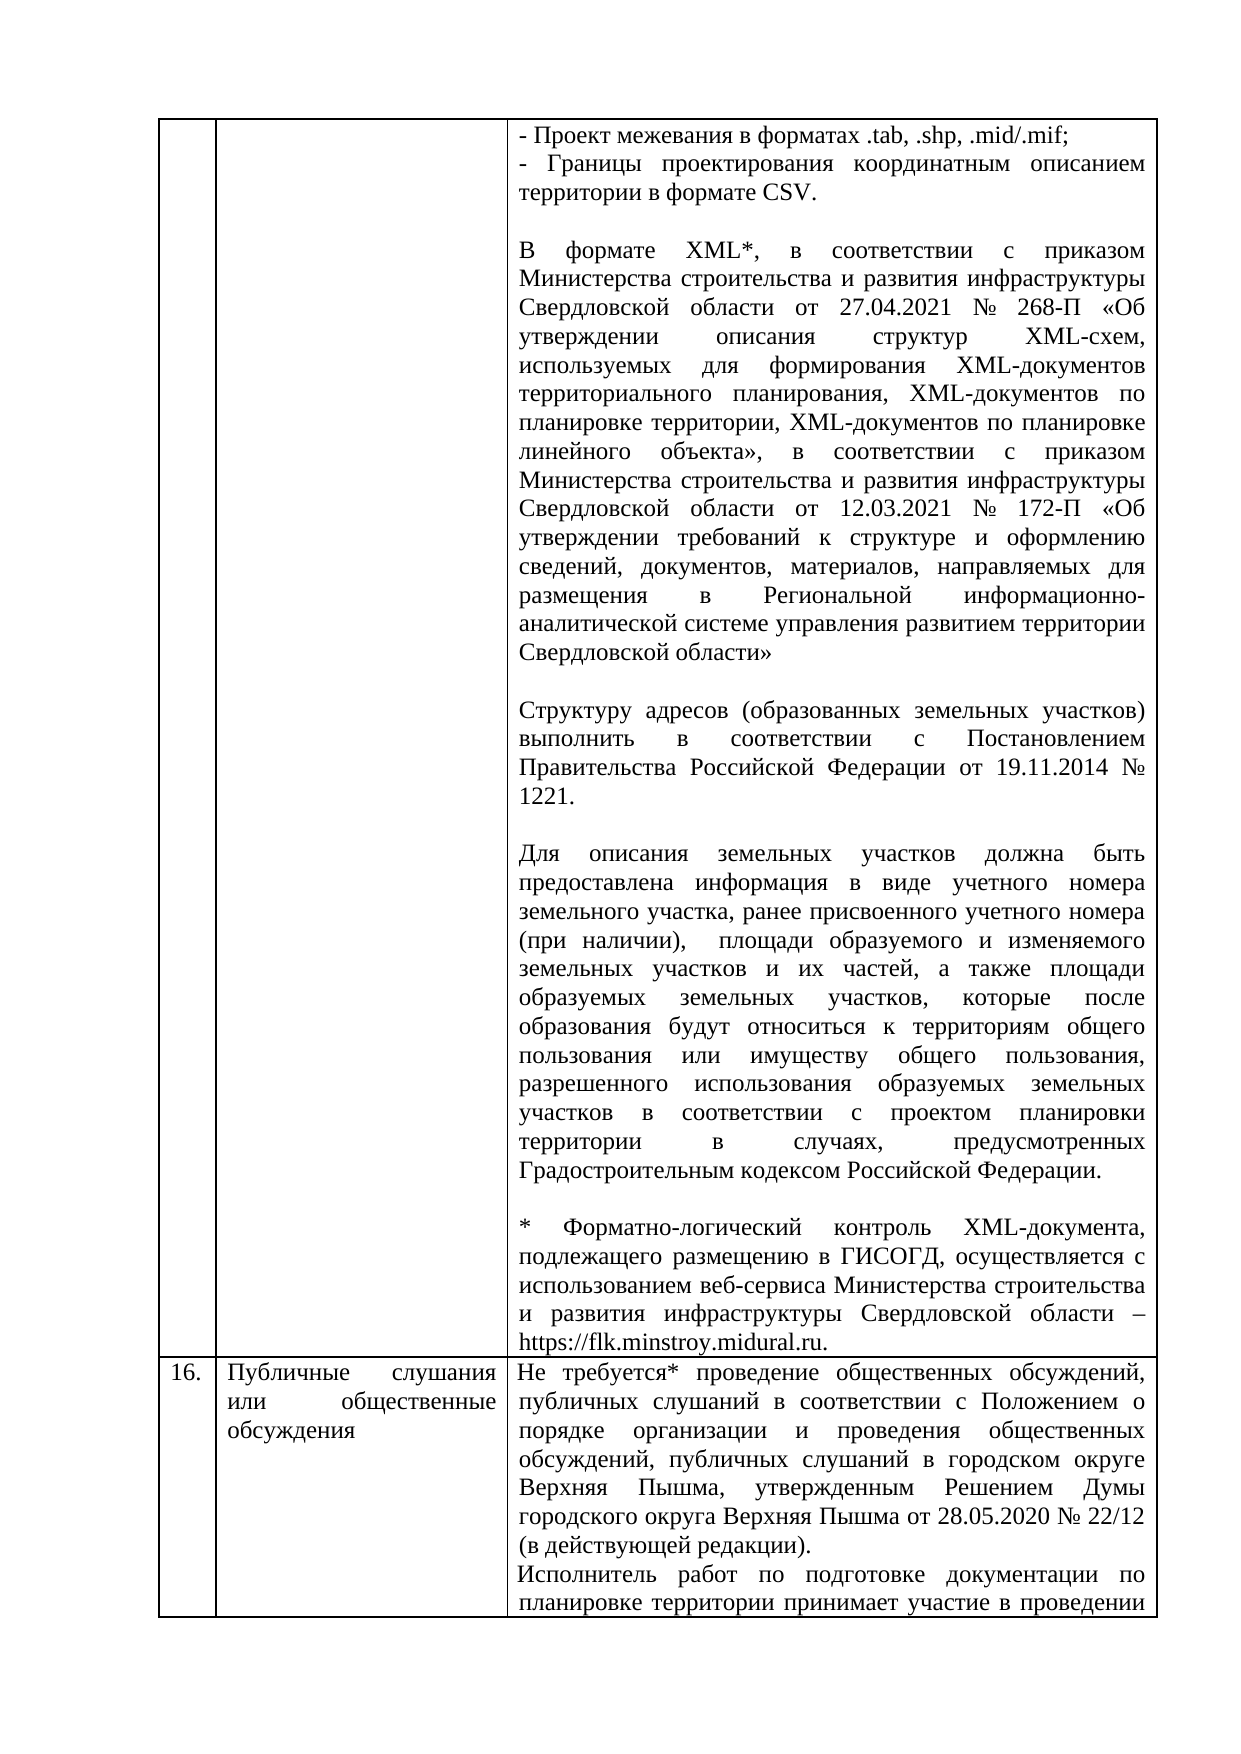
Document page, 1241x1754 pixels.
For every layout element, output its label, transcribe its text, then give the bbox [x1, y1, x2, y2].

table_cell [217, 120, 507, 1356]
table_cell Публичные слушания или общественные обсуждения [217, 1358, 507, 1616]
table_cell 16. [160, 1358, 215, 1616]
table_cell Не требуется* проведение общественных обсуждений, публичных слушаний в соответствии с Положением о порядке организации и проведения общественных обсуждений, публичных слушаний в городском округе Верхняя Пышма, утвержденным Решением Думы городского округа Верхняя Пышма от 28.05.2020 № 22/12 (в действующей редакции). Исполнитель работ по подготовке документации по планировке территории принимает участие в проведении [508, 1358, 1156, 1616]
table_cell - Проект межевания в форматах .tab, .shp, .mid/.mif; - Границы проектирования координатным описанием территории в формате CSV. В формате XML*, в соответствии с приказом Министерства строительства и развития инфраструктуры Свердловской области от 27.04.2021 № 268-П «Об утверждении описания структур XML-схем, используемых для формирования XML-документов территориального планирования, XML-документов по планировке территории, XML-документов по планировке линейного объекта», в соответствии с приказом Министерства строительства и развития инфраструктуры Свердловской области от 12.03.2021 № 172-П «Об утверждении требований к структуре и оформлению сведений, документов, материалов, направляемых для размещения в Региональной информационно-аналитической системе управления развитием территории Свердловской области» Структуру адресов (образованных земельных участков) выполнить в соответствии с Постановлением Правительства Российской Федерации от 19.11.2014 № 1221. Для описания земельных участков должна быть предоставлена информация в виде учетного номера земельного участка, ранее присвоенного учетного номера (при наличии), площади образуемого и изменяемого земельных участков и их частей, а также площади образуемых земельных участков, которые после образования будут относиться к территориям общего пользования или имуществу общего пользования, разрешенного использования образуемых земельных участков в соответствии с проектом планировки территории в случаях, предусмотренных Градостроительным кодексом Российской Федерации. * Форматно-логический контроль XML-документа, подлежащего размещению в ГИСОГД, осуществляется с использованием веб-сервиса Министерства строительства и развития инфраструктуры Свердловской области – https://flk.minstroy.midural.ru. [508, 120, 1156, 1356]
table_cell [160, 120, 215, 1356]
